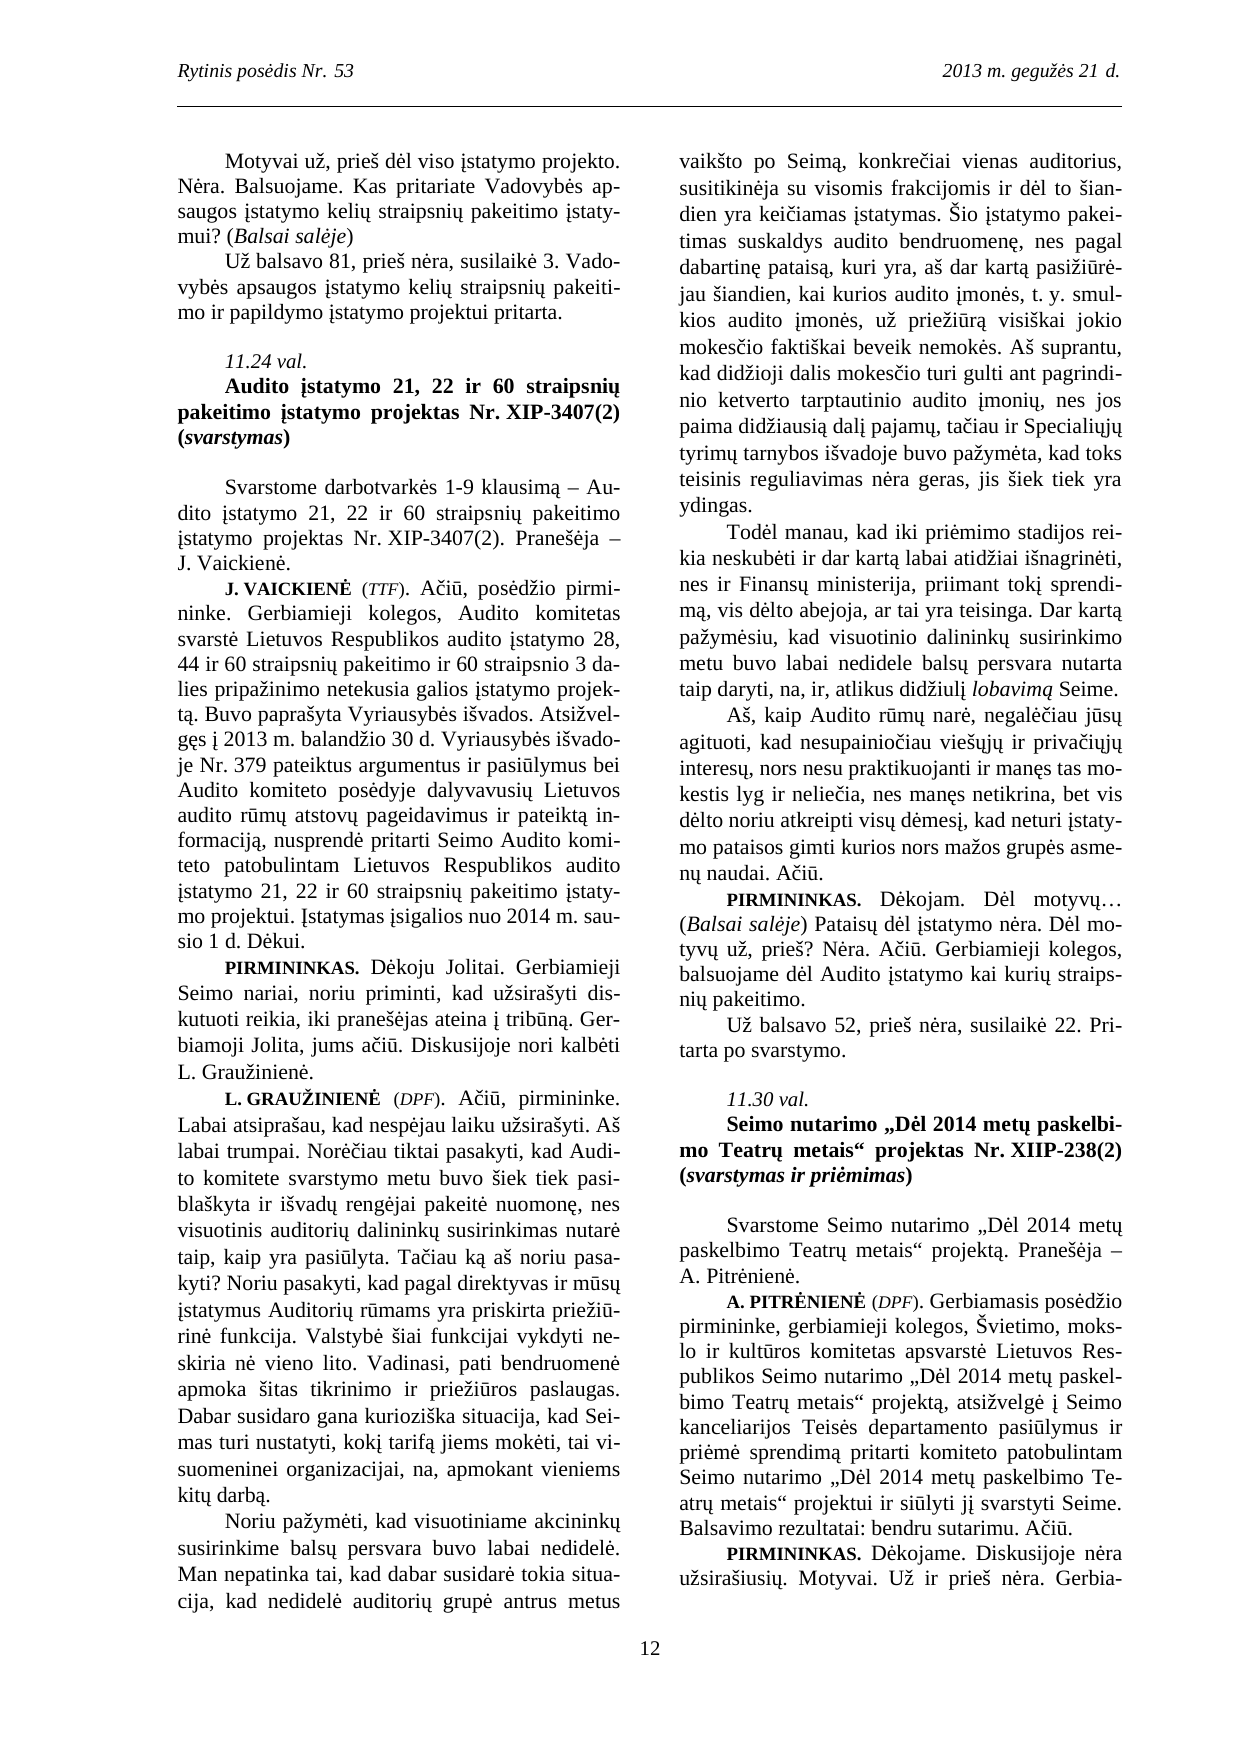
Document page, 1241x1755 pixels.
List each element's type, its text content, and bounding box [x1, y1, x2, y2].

text Svars­to­me dar­bo­tvarkės 1-9 klau­si­mą – Au­di­to įsta­ty­mo 21, 22 ir 60 straips­nių pa­kei­ti­mo įsta­ty­mo pro­jek­tas Nr. XIP-3407(2). Pra­ne­šė­ja – J. Vaic­kie­nė. [177, 474, 620, 575]
text Aš, kaip Au­di­to rū­mų na­rė, ne­ga­lė­čiau jū­sų agi­tuo­ti, kad ne­su­pai­nio­čiau vie­šų­jų ir pri­va­čių­jų in­te­re­sų, nors ne­su prak­ti­kuo­jan­ti ir ma­nęs tas mo­kes­tis lyg ir ne­lie­čia, nes ma­nęs ne­tik­ri­na, bet vis dėl­to no­riu at­kreip­ti vi­sų dė­me­sį, kad ne­tu­ri įsta­ty­mo pa­tai­sos gim­ti ku­rios nors ma­žos gru­pės as­me­nų nau­dai. Ačiū. [679, 702, 1122, 886]
text PIRMININKAS. Dė­ko­jam. Dėl mo­ty­vų… (Bal­sai sa­lė­je) Pa­tai­sų dėl įsta­ty­mo nė­ra. Dėl mo­ty­vų už, prieš? Nė­ra. Ačiū. Ger­bia­mie­ji ko­le­gos, bal­suo­ja­me dėl Au­di­to įsta­ty­mo kai ku­rių straips­nių pa­kei­ti­mo. [679, 886, 1122, 1012]
text vaikš­to po Sei­mą, kon­kre­čiai vie­nas au­di­to­rius, su­si­ti­ki­nė­ja su vi­so­mis frak­ci­jo­mis ir dėl to šian­dien yra kei­čia­mas įsta­ty­mas. Šio įsta­ty­mo pa­kei­ti­mas su­skal­dys au­di­to ben­druo­me­nę, nes pa­gal da­bar­ti­nę pa­tai­są, ku­ri yra, aš dar kar­tą pa­si­žiū­rė­jau šian­dien, kai ku­rios au­di­to įmo­nės, t. y. smul­kios au­di­to įmo­nės, už prie­žiū­rą vi­siš­kai jo­kio mo­kes­čio fak­tiš­kai be­veik ne­mo­kės. Aš su­pran­tu, kad di­džio­ji da­lis mo­kes­čio tu­ri gul­ti ant pa­grin­di­nio ket­ver­to tarp­tau­ti­nio au­di­to įmo­nių, nes jos pa­ima di­džiau­sią da­lį pa­ja­mų, ta­čiau ir Spe­cia­lių­jų ty­ri­mų tar­ny­bos iš­va­do­je bu­vo pa­žy­mė­ta, kad toks tei­si­nis re­gu­lia­vi­mas nė­ra ge­ras, jis šiek tiek yra ydin­gas. [679, 148, 1122, 518]
text Už bal­sa­vo 52, prieš nė­ra, su­si­lai­kė 22. Pri­tar­ta po svars­ty­mo. [679, 1012, 1122, 1062]
text PIRMININKAS. Dė­ko­ja­me. Dis­ku­si­jo­je nė­ra už­si­ra­šiu­sių. Mo­ty­vai. Už ir prieš nė­ra. Ger­bia­ [679, 1540, 1122, 1590]
text J. VAICKIENĖ (TTF). Ačiū, po­sė­džio pir­mi­nin­ke. Ger­bia­mie­ji ko­le­gos, Au­di­to ko­mi­te­tas svars­tė Lie­tu­vos Res­pub­li­kos au­di­to įsta­ty­mo 28, 44 ir 60 straips­nių pa­kei­ti­mo ir 60 straips­nio 3 da­lies pri­pa­ži­ni­mo ne­te­ku­sia ga­lios įsta­ty­mo pro­jek­tą. Bu­vo pa­pra­šy­ta Vy­riau­sy­bės iš­va­dos. At­si­žvel­gęs į 2013 m. ba­lan­džio 30 d. Vy­riau­sy­bės iš­va­do­je Nr. 379 pa­teik­tus ar­gu­men­tus ir pa­siū­ly­mus bei Au­di­to ko­mi­te­to po­sė­dy­je da­ly­va­vu­sių Lie­tu­vos au­di­to rū­mų at­sto­vų pa­gei­da­vi­mus ir pa­teik­tą in­for­ma­ci­ją, nu­spren­dė pri­tar­ti Sei­mo Au­di­to ko­mi­te­to pa­to­bu­lin­tam Lie­tu­vos Res­pub­li­kos au­di­to įsta­ty­mo 21, 22 ir 60 straips­nių pa­kei­ti­mo įsta­ty­mo pro­jek­tui. Įsta­ty­mas įsi­ga­lios nuo 2014 m. sau­sio 1 d. Dė­kui. [177, 575, 620, 953]
text PIRMININKAS. Dė­ko­ju Jo­li­tai. Ger­bia­mie­ji Sei­mo na­riai, no­riu pri­min­ti, kad už­si­ra­šy­ti dis­kutuoti rei­kia, iki pra­ne­šė­jas at­ei­na į tri­bū­ną. Ger­bia­mo­ji Jo­li­ta, jums ačiū. Dis­ku­si­jo­je no­ri kal­bė­ti L. Grau­ži­nie­nė. [177, 953, 620, 1084]
text No­riu pa­žy­mė­ti, kad vi­suo­ti­nia­me ak­ci­nin­kų su­si­rin­ki­me bal­sų per­sva­ra bu­vo la­bai ne­di­de­lė. Man ne­pa­tin­ka tai, kad da­bar su­si­da­rė to­kia si­tu­a­ci­ja, kad ne­di­de­lė au­di­to­rių gru­pė ant­rus me­tus [177, 1508, 620, 1614]
text 11.30 val. [726, 1087, 1122, 1111]
text Au­di­to įsta­ty­mo 21, 22 ir 60 straips­nių pakei­ti­mo įsta­ty­mo pro­jek­tas Nr. XIP-3407(2) (svars­ty­mas) [177, 373, 620, 449]
text A. PITRĖNIENĖ (DPF). Ger­bia­ma­sis po­sė­džio pir­mi­nin­ke, ger­bia­mie­ji ko­le­gos, Švie­ti­mo, moks­lo ir kul­tū­ros ko­mi­te­tas ap­svars­tė Lie­tu­vos Res­pub­li­kos Sei­mo nu­ta­ri­mo „Dėl 2014 me­tų pa­skel­bi­mo Te­at­rų me­tais“ pro­jek­tą, at­si­žvel­gė į Sei­mo kan­ce­lia­ri­jos Tei­sės de­par­ta­men­to pa­siū­ly­mus ir pri­ėmė spren­di­mą pri­tar­ti ko­mi­te­to pa­to­bu­lin­tam Sei­mo nu­ta­ri­mo „Dėl 2014 me­tų pa­skel­bi­mo Te­at­rų me­tais“ pro­jek­tui ir siū­ly­ti jį svars­ty­ti Sei­me. Bal­sa­vi­mo re­zul­ta­tai: ben­dru su­ta­ri­mu. Ačiū. [679, 1288, 1122, 1540]
text Sei­mo nu­ta­ri­mo „Dėl 2014 me­tų pa­skel­bi­mo Te­at­rų me­tais“ pro­jek­tas Nr. XIIP-238(2) (svars­ty­mas ir pri­ėmi­mas) [679, 1111, 1122, 1187]
text Mo­ty­vai už, prieš dėl vi­so įsta­ty­mo pro­jek­to. Nė­ra. Bal­suo­ja­me. Kas pri­ta­ria­te Va­do­vy­bės ap­sau­gos įsta­ty­mo ke­lių straips­nių pa­kei­ti­mo įsta­ty­mui? (Bal­sai sa­lė­je) [177, 148, 620, 248]
text To­dėl ma­nau, kad iki pri­ėmi­mo sta­di­jos rei­kia ne­sku­bė­ti ir dar kar­tą la­bai ati­džiai iš­nag­ri­nė­ti, nes ir Fi­nan­sų mi­nis­te­ri­ja, pri­imant to­kį spren­di­mą, vis dėl­to abe­jo­ja, ar tai yra tei­sin­ga. Dar kar­tą pa­žy­mė­siu, kad vi­suo­ti­nio da­li­nin­kų su­si­rin­ki­mo me­tu bu­vo la­bai ne­di­de­le bal­sų per­sva­ra nu­tar­ta taip da­ry­ti, na, ir, at­li­kus di­džiu­lį lo­ba­vi­mą Sei­me. [679, 518, 1122, 702]
text 11.24 val. [224, 349, 620, 373]
text L. GRAUŽINIENĖ (DPF). Ačiū, pir­mi­nin­ke. La­bai at­si­pra­šau, kad ne­spė­jau lai­ku už­si­ra­šy­ti. Aš la­bai trum­pai. No­rė­čiau tik­tai pa­sa­ky­ti, kad Au­di­to ko­mi­te­te svars­ty­mo me­tu bu­vo šiek tiek pa­si­blaš­ky­ta ir iš­va­dų ren­gė­jai pa­kei­tė nuo­mo­nę, nes vi­suo­ti­nis au­di­to­rių da­li­nin­kų su­si­rin­ki­mas nu­ta­rė taip, kaip yra pa­siū­ly­ta. Ta­čiau ką aš no­riu pa­sa­ky­ti? No­riu pa­sa­ky­ti, kad pa­gal di­rek­ty­vas ir mū­sų įsta­ty­mus Au­di­to­rių rū­mams yra pri­skir­ta prie­žiū­ri­nė funk­ci­ja. Vals­ty­bė šiai funk­ci­jai vyk­dy­ti ne­ski­ria nė vie­no li­to. Va­di­na­si, pa­ti ben­druo­me­nė ap­mo­ka ši­tas tik­ri­ni­mo ir prie­žiū­ros pa­slau­gas. Da­bar su­si­da­ro ga­na ku­rio­ziš­ka si­tu­a­ci­ja, kad Sei­mas tu­ri nu­sta­ty­ti, ko­kį ta­ri­fą jiems mo­kė­ti, tai vi­suo­me­ni­nei or­ga­ni­za­ci­jai, na, ap­mo­kant vie­niems ki­tų dar­bą. [177, 1084, 620, 1508]
text Svars­to­me Sei­mo nu­ta­ri­mo „Dėl 2014 me­tų pa­skel­bi­mo Te­at­rų me­tais“ pro­jek­tą. Pra­ne­šė­ja – A. Pit­rė­nie­nė. [679, 1212, 1122, 1288]
text Už bal­sa­vo 81, prieš nė­ra, su­si­lai­kė 3. Va­do­vy­bės ap­sau­gos įsta­ty­mo ke­lių straips­nių pa­kei­ti­mo ir pa­pil­dy­mo įsta­ty­mo pro­jek­tui pri­tar­ta. [177, 248, 620, 324]
